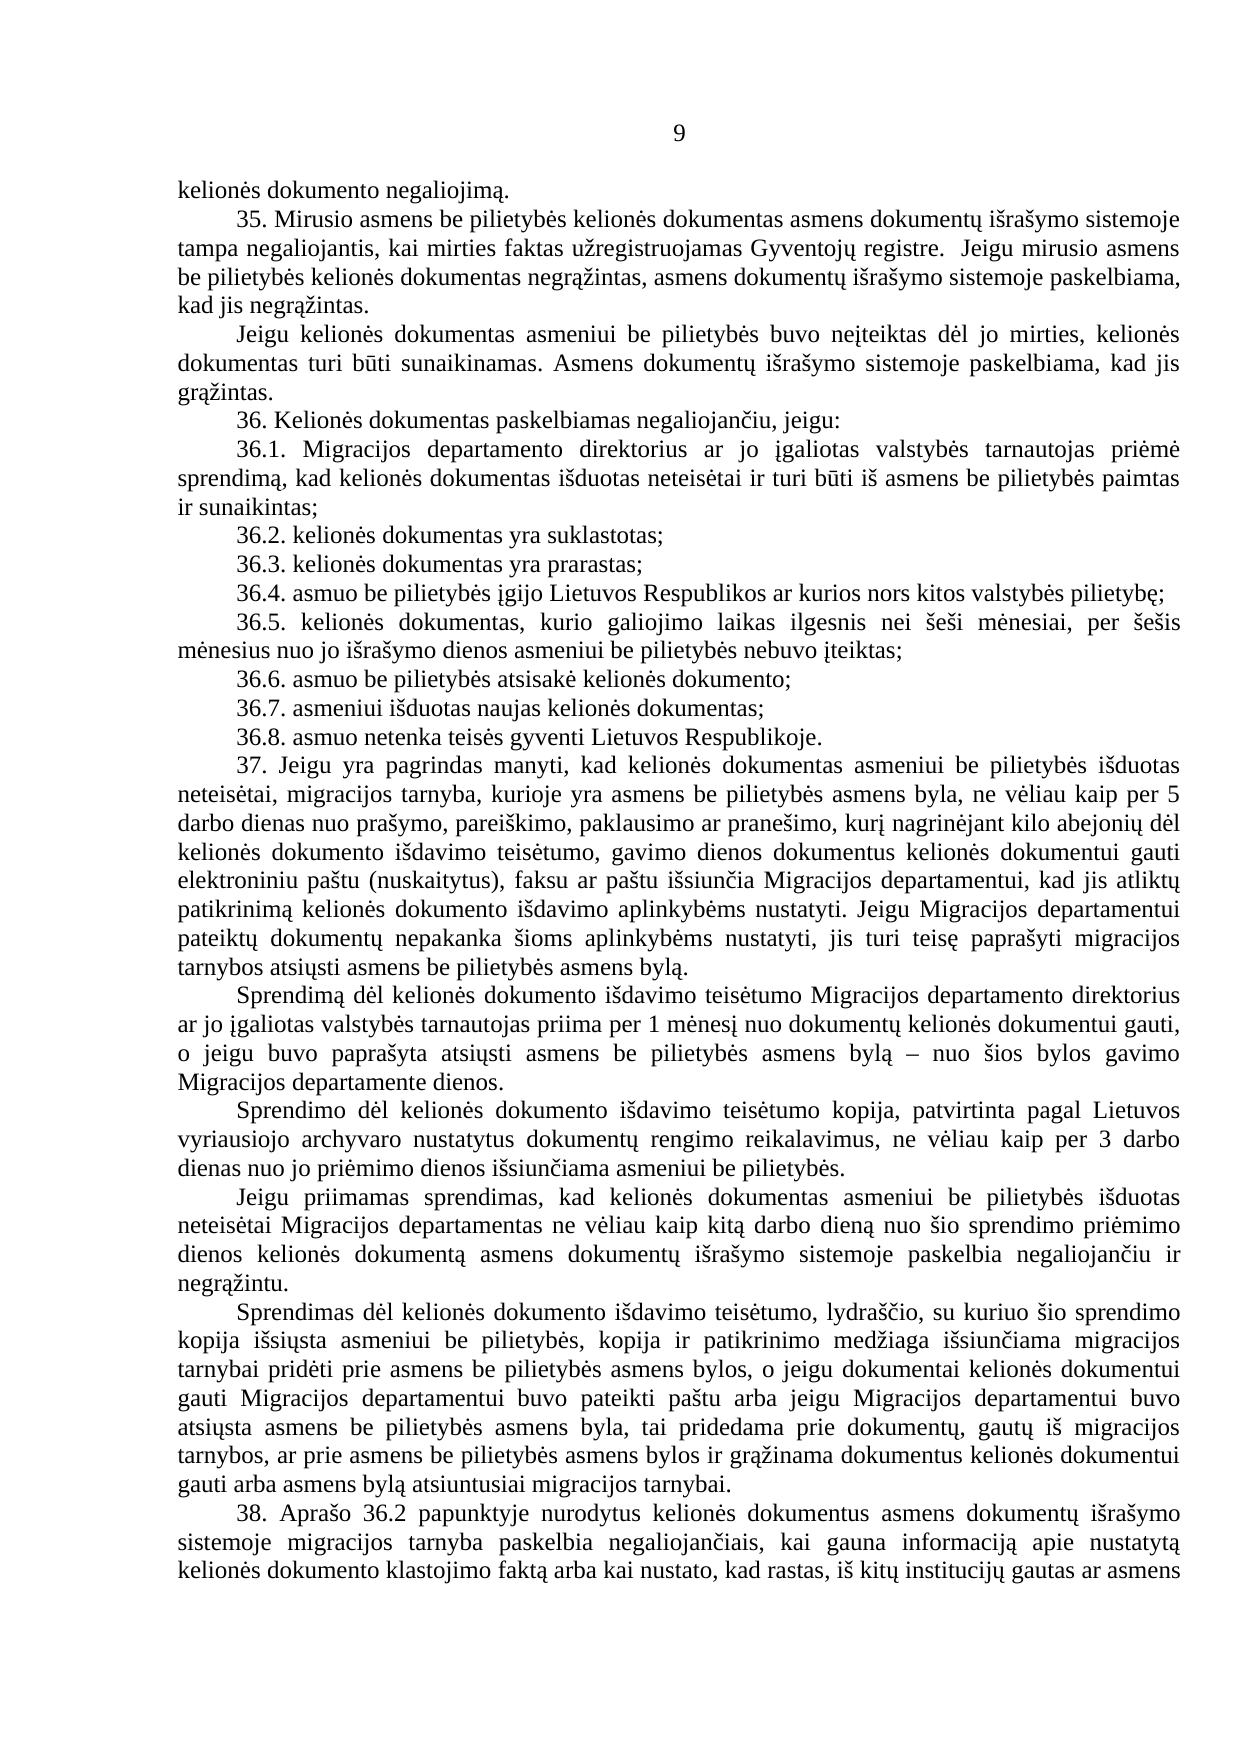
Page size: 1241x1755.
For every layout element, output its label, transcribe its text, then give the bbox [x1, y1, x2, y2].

text 38. Aprašo 36.2 papunktyje nurodytus kelionės dokumentus asmens dokumentų išrašymo sistemoje migracijos tarnyba paskelbia negaliojančiais, kai gauna informaciją apie nustatytą kelionės dokumento klastojimo faktą arba kai nustato, kad rastas, iš kitų institucijų gautas ar asmens [177, 1498, 1181, 1584]
text 36.6. asmuo be pilietybės atsisakė kelionės dokumento; [177, 664, 1181, 693]
text 36.4. asmuo be pilietybės įgijo Lietuvos Respublikos ar kurios nors kitos valstybės pilietybę; [177, 578, 1181, 607]
text 36.3. kelionės dokumentas yra prarastas; [177, 549, 1181, 578]
text Sprendimą dėl kelionės dokumento išdavimo teisėtumo Migracijos departamento direktorius ar jo įgaliotas valstybės tarnautojas priima per 1 mėnesį nuo dokumentų kelionės dokumentui gauti, o jeigu buvo paprašyta atsiųsti asmens be pilietybės asmens bylą – nuo šios bylos gavimo Migracijos departamente dienos. [177, 981, 1181, 1096]
text 36.1. Migracijos departamento direktorius ar jo įgaliotas valstybės tarnautojas priėmė sprendimą, kad kelionės dokumentas išduotas neteisėtai ir turi būti iš asmens be pilietybės paimtas ir sunaikintas; [177, 434, 1181, 521]
text Sprendimo dėl kelionės dokumento išdavimo teisėtumo kopija, patvirtinta pagal Lietuvos vyriausiojo archyvaro nustatytus dokumentų rengimo reikalavimus, ne vėliau kaip per 3 darbo dienas nuo jo priėmimo dienos išsiunčiama asmeniui be pilietybės. [177, 1096, 1181, 1182]
text 36.5. kelionės dokumentas, kurio galiojimo laikas ilgesnis nei šeši mėnesiai, per šešis mėnesius nuo jo išrašymo dienos asmeniui be pilietybės nebuvo įteiktas; [177, 607, 1181, 664]
text Sprendimas dėl kelionės dokumento išdavimo teisėtumo, lydraščio, su kuriuo šio sprendimo kopija išsiųsta asmeniui be pilietybės, kopija ir patikrinimo medžiaga išsiunčiama migracijos tarnybai pridėti prie asmens be pilietybės asmens bylos, o jeigu dokumentai kelionės dokumentui gauti Migracijos departamentui buvo pateikti paštu arba jeigu Migracijos departamentui buvo atsiųsta asmens be pilietybės asmens byla, tai pridedama prie dokumentų, gautų iš migracijos tarnybos, ar prie asmens be pilietybės asmens bylos ir grąžinama dokumentus kelionės dokumentui gauti arba asmens bylą atsiuntusiai migracijos tarnybai. [177, 1297, 1181, 1498]
text 36.7. asmeniui išduotas naujas kelionės dokumentas; [177, 693, 1181, 722]
text 36. Kelionės dokumentas paskelbiamas negaliojančiu, jeigu: [177, 406, 1181, 434]
text 35. Mirusio asmens be pilietybės kelionės dokumentas asmens dokumentų išrašymo sistemoje tampa negaliojantis, kai mirties faktas užregistruojamas Gyventojų registre. Jeigu mirusio asmens be pilietybės kelionės dokumentas negrąžintas, asmens dokumentų išrašymo sistemoje paskelbiama, kad jis negrąžintas. [177, 204, 1181, 319]
text 37. Jeigu yra pagrindas manyti, kad kelionės dokumentas asmeniui be pilietybės išduotas neteisėtai, migracijos tarnyba, kurioje yra asmens be pilietybės asmens byla, ne vėliau kaip per 5 darbo dienas nuo prašymo, pareiškimo, paklausimo ar pranešimo, kurį nagrinėjant kilo abejonių dėl kelionės dokumento išdavimo teisėtumo, gavimo dienos dokumentus kelionės dokumentui gauti elektroniniu paštu (nuskaitytus), faksu ar paštu išsiunčia Migracijos departamentui, kad jis atliktų patikrinimą kelionės dokumento išdavimo aplinkybėms nustatyti. Jeigu Migracijos departamentui pateiktų dokumentų nepakanka šioms aplinkybėms nustatyti, jis turi teisę paprašyti migracijos tarnybos atsiųsti asmens be pilietybės asmens bylą. [177, 751, 1181, 981]
text 36.8. asmuo netenka teisės gyventi Lietuvos Respublikoje. [177, 722, 1181, 751]
text Jeigu kelionės dokumentas asmeniui be pilietybės buvo neįteiktas dėl jo mirties, kelionės dokumentas turi būti sunaikinamas. Asmens dokumentų išrašymo sistemoje paskelbiama, kad jis grąžintas. [177, 319, 1181, 406]
text Jeigu priimamas sprendimas, kad kelionės dokumentas asmeniui be pilietybės išduotas neteisėtai Migracijos departamentas ne vėliau kaip kitą darbo dieną nuo šio sprendimo priėmimo dienos kelionės dokumentą asmens dokumentų išrašymo sistemoje paskelbia negaliojančiu ir negrąžintu. [177, 1182, 1181, 1297]
text kelionės dokumento negaliojimą. [177, 176, 1181, 204]
text 36.2. kelionės dokumentas yra suklastotas; [177, 521, 1181, 549]
